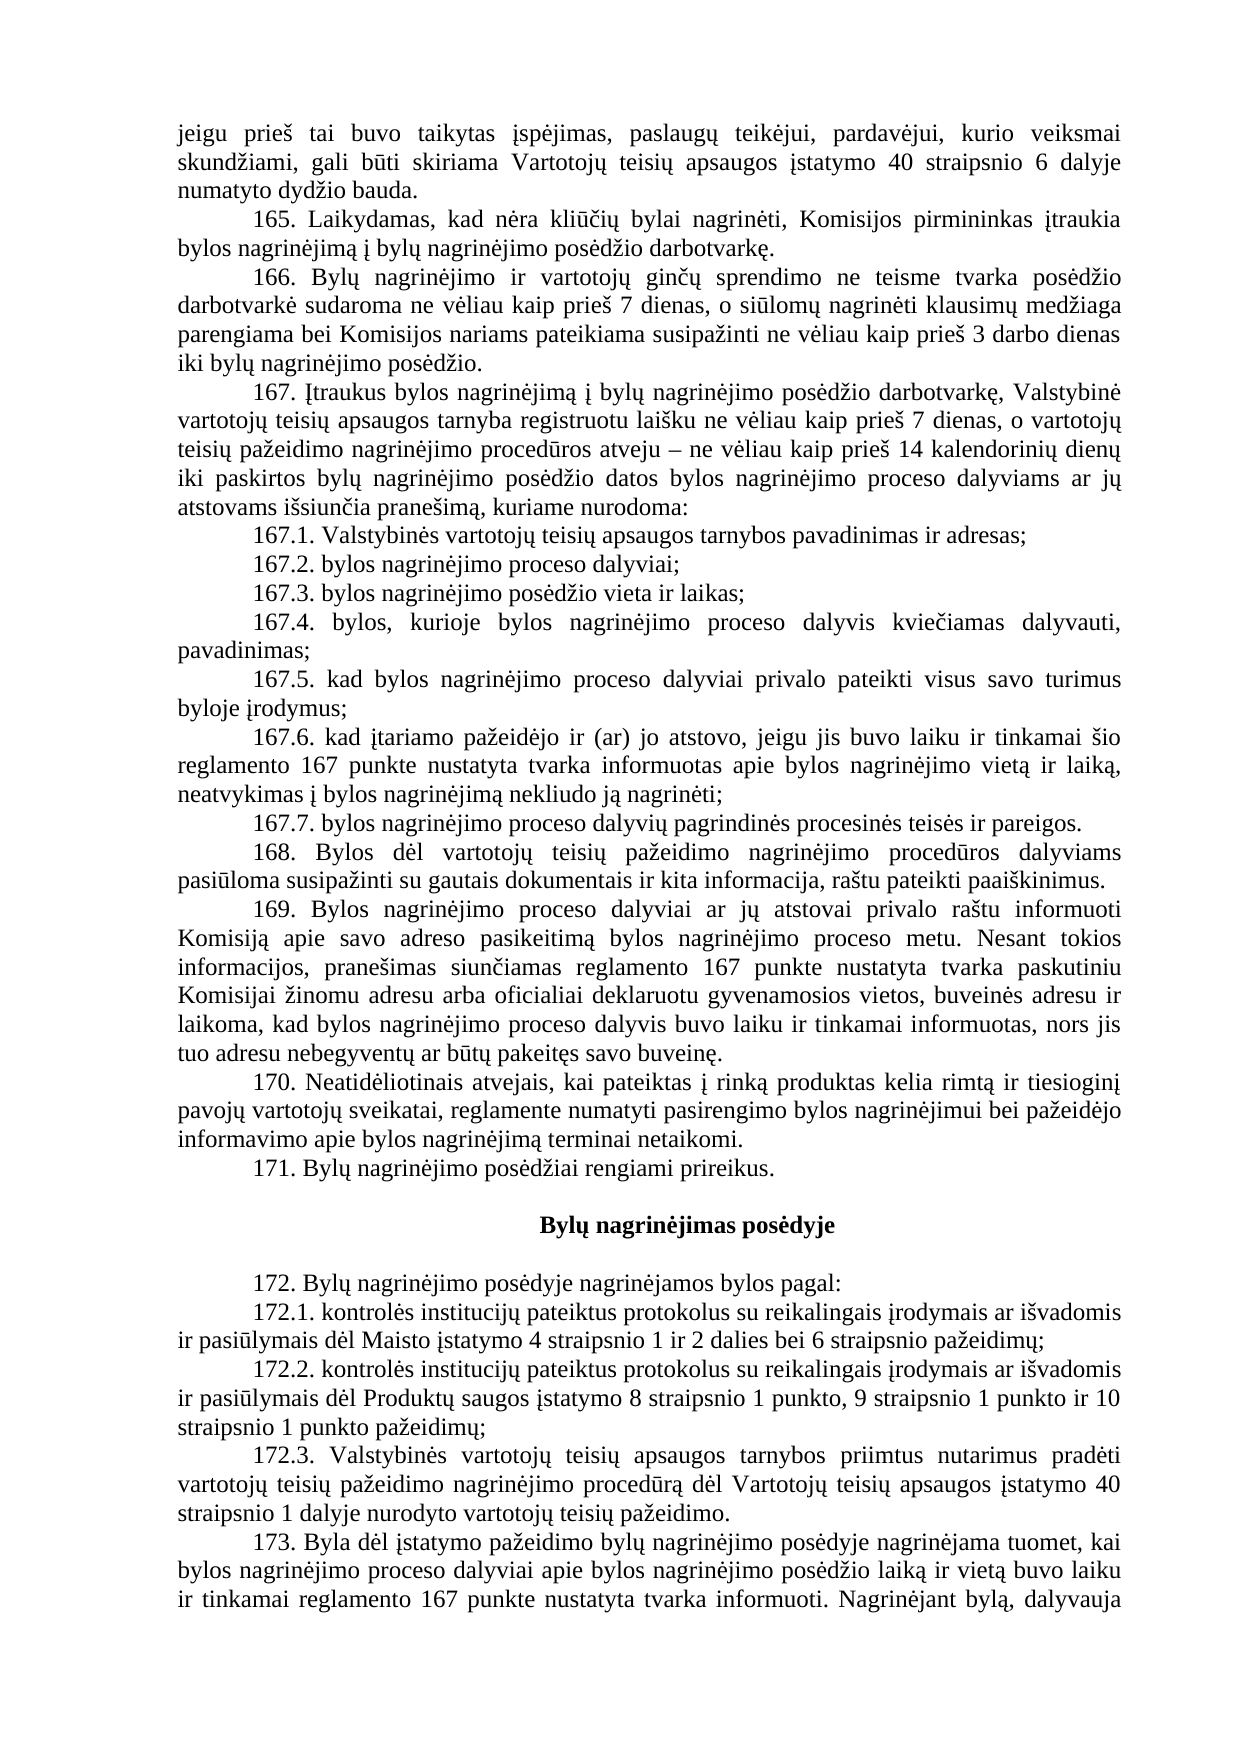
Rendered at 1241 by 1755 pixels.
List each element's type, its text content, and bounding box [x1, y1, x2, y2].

text 167. Įtraukus bylos nagrinėjimą į bylų nagrinėjimo posėdžio darbotvarkę, Valstybinė vartotojų teisių apsaugos tarnyba registruotu laišku ne vėliau kaip prieš 7 dienas, o vartotojų teisių pažeidimo nagrinėjimo procedūros atveju – ne vėliau kaip prieš 14 kalendorinių dienų iki paskirtos bylų nagrinėjimo posėdžio datos bylos nagrinėjimo proceso dalyviams ar jų atstovams išsiunčia pranešimą, kuriame nurodoma: [177, 377, 1122, 521]
text 169. Bylos nagrinėjimo proceso dalyviai ar jų atstovai privalo raštu informuoti Komisiją apie savo adreso pasikeitimą bylos nagrinėjimo proceso metu. Nesant tokios informacijos, pranešimas siunčiamas reglamento 167 punkte nustatyta tvarka paskutiniu Komisijai žinomu adresu arba oficialiai deklaruotu gyvenamosios vietos, buveinės adresu ir laikoma, kad bylos nagrinėjimo proceso dalyvis buvo laiku ir tinkamai informuotas, nors jis tuo adresu nebegyventų ar būtų pakeitęs savo buveinę. [177, 894, 1122, 1067]
text jeigu prieš tai buvo taikytas įspėjimas, paslaugų teikėjui, pardavėjui, kurio veiksmai skundžiami, gali būti skiriama Vartotojų teisių apsaugos įstatymo 40 straipsnio 6 dalyje numatyto dydžio bauda. [177, 118, 1122, 204]
text 166. Bylų nagrinėjimo ir vartotojų ginčų sprendimo ne teisme tvarka posėdžio darbotvarkė sudaroma ne vėliau kaip prieš 7 dienas, o siūlomų nagrinėti klausimų medžiaga parengiama bei Komisijos nariams pateikiama susipažinti ne vėliau kaip prieš 3 darbo dienas iki bylų nagrinėjimo posėdžio. [177, 262, 1122, 377]
text 172. Bylų nagrinėjimo posėdyje nagrinėjamos bylos pagal: [177, 1268, 1122, 1297]
text 171. Bylų nagrinėjimo posėdžiai rengiami prireikus. [177, 1153, 1122, 1182]
text 172.1. kontrolės institucijų pateiktus protokolus su reikalingais įrodymais ar išvadomis ir pasiūlymais dėl Maisto įstatymo 4 straipsnio 1 ir 2 dalies bei 6 straipsnio pažeidimų; [177, 1297, 1122, 1354]
text 167.6. kad įtariamo pažeidėjo ir (ar) jo atstovo, jeigu jis buvo laiku ir tinkamai šio reglamento 167 punkte nustatyta tvarka informuotas apie bylos nagrinėjimo vietą ir laiką, neatvykimas į bylos nagrinėjimą nekliudo ją nagrinėti; [177, 722, 1122, 808]
text 167.4. bylos, kurioje bylos nagrinėjimo proceso dalyvis kviečiamas dalyvauti, pavadinimas; [177, 607, 1122, 664]
text 172.3. Valstybinės vartotojų teisių apsaugos tarnybos priimtus nutarimus pradėti vartotojų teisių pažeidimo nagrinėjimo procedūrą dėl Vartotojų teisių apsaugos įstatymo 40 straipsnio 1 dalyje nurodyto vartotojų teisių pažeidimo. [177, 1441, 1122, 1527]
text 170. Neatidėliotinais atvejais, kai pateiktas į rinką produktas kelia rimtą ir tiesioginį pavojų vartotojų sveikatai, reglamente numatyti pasirengimo bylos nagrinėjimui bei pažeidėjo informavimo apie bylos nagrinėjimą terminai netaikomi. [177, 1067, 1122, 1153]
text 167.7. bylos nagrinėjimo proceso dalyvių pagrindinės procesinės teisės ir pareigos. [177, 808, 1122, 837]
text 173. Byla dėl įstatymo pažeidimo bylų nagrinėjimo posėdyje nagrinėjama tuomet, kai bylos nagrinėjimo proceso dalyviai apie bylos nagrinėjimo posėdžio laiką ir vietą buvo laiku ir tinkamai reglamento 167 punkte nustatyta tvarka informuoti. Nagrinėjant bylą, dalyvauja [177, 1527, 1122, 1613]
text 167.1. Valstybinės vartotojų teisių apsaugos tarnybos pavadinimas ir adresas; [177, 521, 1122, 549]
text 167.5. kad bylos nagrinėjimo proceso dalyviai privalo pateikti visus savo turimus byloje įrodymus; [177, 664, 1122, 722]
text 168. Bylos dėl vartotojų teisių pažeidimo nagrinėjimo procedūros dalyviams pasiūloma susipažinti su gautais dokumentais ir kita informacija, raštu pateikti paaiškinimus. [177, 837, 1122, 894]
text 167.3. bylos nagrinėjimo posėdžio vieta ir laikas; [177, 578, 1122, 607]
text 167.2. bylos nagrinėjimo proceso dalyviai; [177, 549, 1122, 578]
text 165. Laikydamas, kad nėra kliūčių bylai nagrinėti, Komisijos pirmininkas įtraukia bylos nagrinėjimą į bylų nagrinėjimo posėdžio darbotvarkę. [177, 204, 1122, 262]
text Bylų nagrinėjimas posėdyje [177, 1211, 1122, 1239]
text 172.2. kontrolės institucijų pateiktus protokolus su reikalingais įrodymais ar išvadomis ir pasiūlymais dėl Produktų saugos įstatymo 8 straipsnio 1 punkto, 9 straipsnio 1 punkto ir 10 straipsnio 1 punkto pažeidimų; [177, 1354, 1122, 1441]
